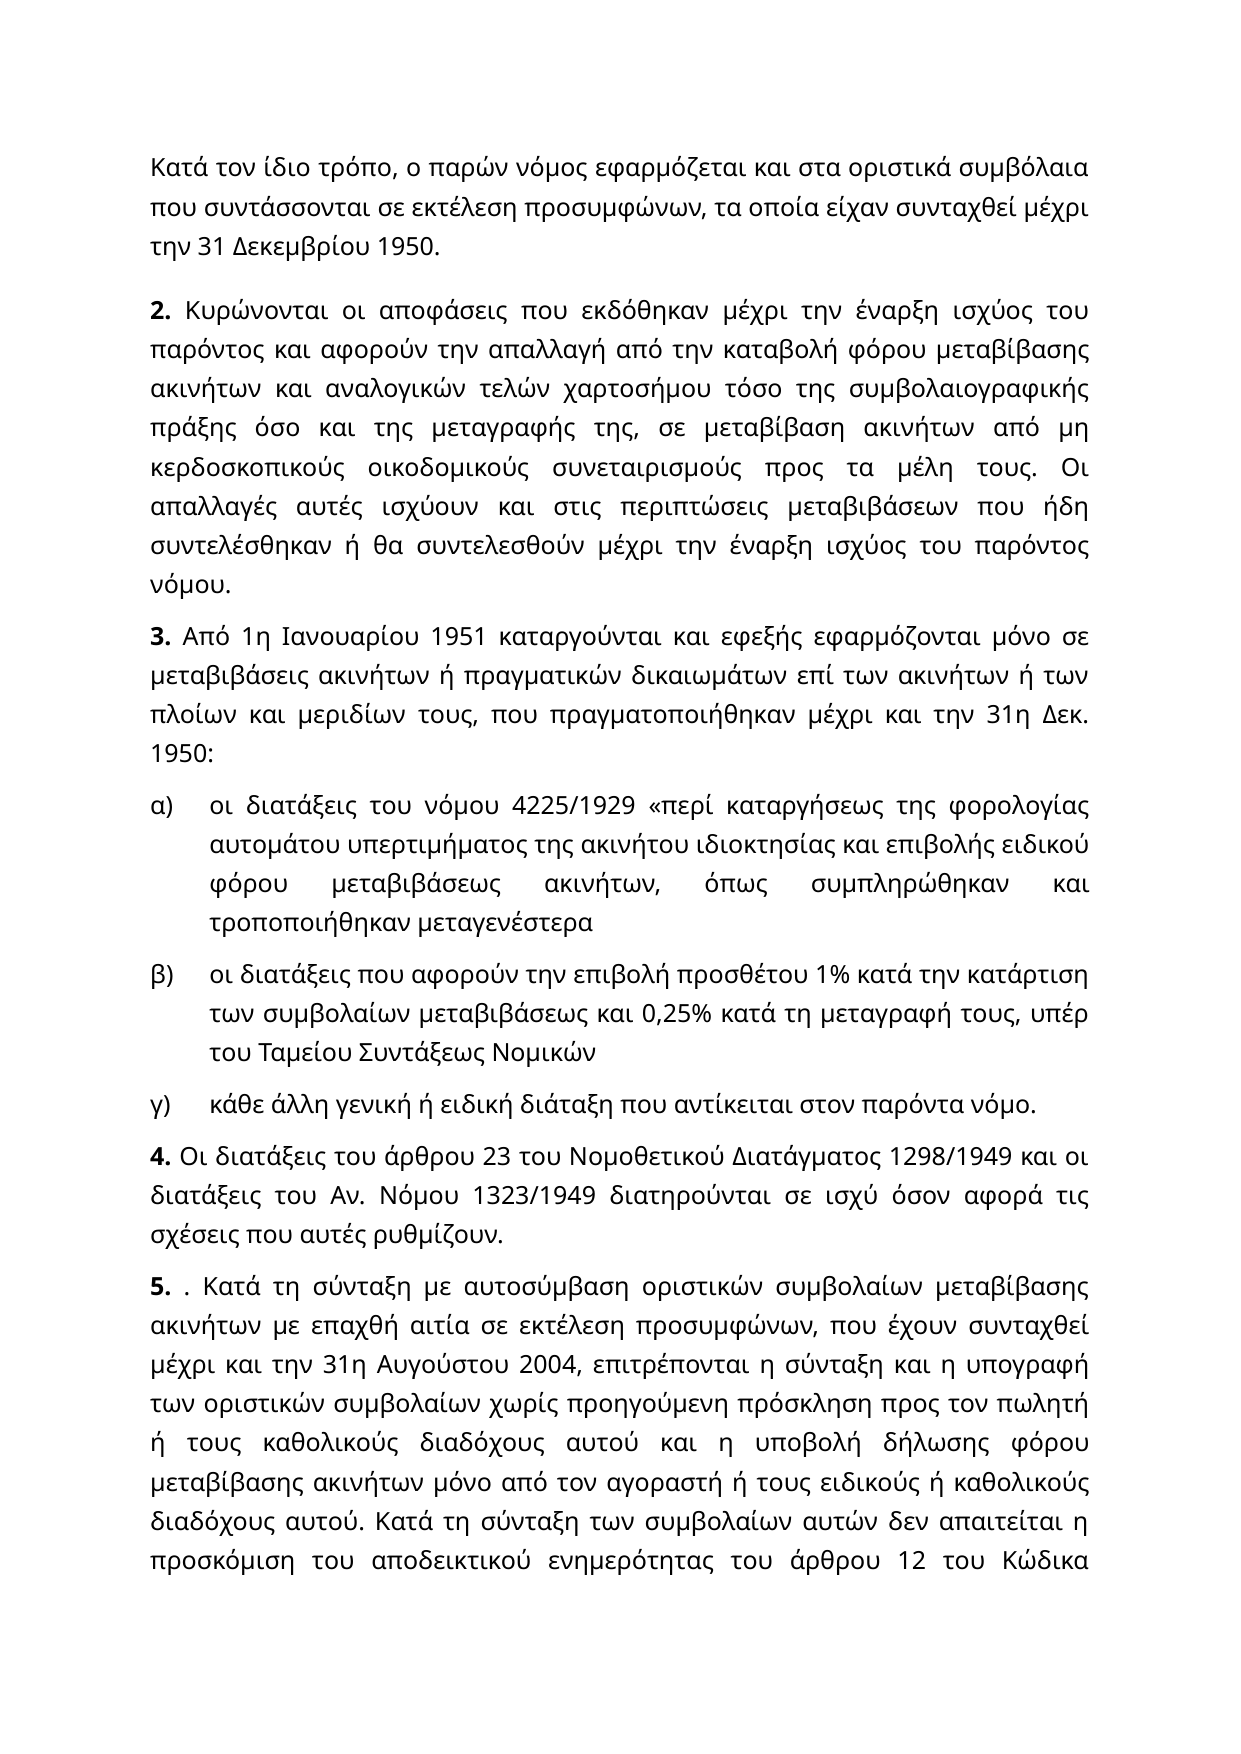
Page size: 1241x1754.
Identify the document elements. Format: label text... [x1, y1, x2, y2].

list α) οι διατάξεις του νόμου 4225/1929 «περί καταργήσεως της φορολογίας αυτομάτου υπερτιμήματος της ακινήτου ιδιοκτησίας και επιβολής ειδικού φόρου μεταβιβάσεως ακινήτων, όπως συμπληρώθηκαν και τροποποιήθηκαν μεταγενέστερα [150, 787, 1090, 939]
text 3. Από 1η Ιανουαρίου 1951 καταργούνται και εφεξής εφαρμόζονται μόνο σε μεταβιβάσεις ακινήτων ή πραγματικών δικαιωμάτων επί των ακινήτων ή των πλοίων και μεριδίων τους, που πραγματοποιήθηκαν μέχρι και την 31η Δεκ. 1950: [150, 618, 1090, 770]
text 5. . Κατά τη σύνταξη με αυτοσύμβαση οριστικών συμβολαίων μεταβίβασης ακινήτων με επαχθή αιτία σε εκτέλεση προσυμφώνων, που έχουν συνταχθεί μέχρι και την 31η Αυγούστου 2004, επιτρέπονται η σύνταξη και η υπογραφή των οριστικών συμβολαίων χωρίς προηγούμενη πρόσκληση προς τον πωλητή ή τους καθολικούς διαδόχους αυτού και η υποβολή δήλωσης φόρου μεταβίβασης ακινήτων μόνο από τον αγοραστή ή τους ειδικούς ή καθολικούς διαδόχους αυτού. Κατά τη σύνταξη των συμβολαίων αυτών δεν απαιτείται η προσκόμιση του αποδεικτικού ενημερότητας του άρθρου 12 του Κώδικα [150, 1268, 1090, 1577]
text 2. Κυρώνονται οι αποφάσεις που εκδόθηκαν μέχρι την έναρξη ισχύος του παρόντος και αφορούν την απαλλαγή από την καταβολή φόρου μεταβίβασης ακινήτων και αναλογικών τελών χαρτοσήμου τόσο της συμβολαιογραφικής πράξης όσο και της μεταγραφής της, σε μεταβίβαση ακινήτων από μη κερδοσκοπικούς οικοδομικούς συνεταιρισμούς προς τα μέλη τους. Οι απαλλαγές αυτές ισχύουν και στις περιπτώσεις μεταβιβάσεων που ήδη συντελέσθηκαν ή θα συντελεσθούν μέχρι την έναρξη ισχύος του παρόντος νόμου. [150, 292, 1090, 601]
list γ) κάθε άλλη γενική ή ειδική διάταξη που αντίκειται στον παρόντα νόμο. [150, 1087, 1090, 1121]
text 4. Οι διατάξεις του άρθρου 23 του Νομοθετικού Διατάγματος 1298/1949 και οι διατάξεις του Αν. Νόμου 1323/1949 διατηρούνται σε ισχύ όσον αφορά τις σχέσεις που αυτές ρυθμίζουν. [150, 1138, 1090, 1251]
list β) οι διατάξεις που αφορούν την επιβολή προσθέτου 1% κατά την κατάρτιση των συμβολαίων μεταβιβάσεως και 0,25% κατά τη μεταγραφή τους, υπέρ του Ταμείου Συντάξεως Νομικών [150, 957, 1090, 1069]
text Κατά τον ίδιο τρόπο, ο παρών νόμος εφαρμόζεται και στα οριστικά συμβόλαια που συντάσσονται σε εκτέλεση προσυμφώνων, τα οποία είχαν συνταχθεί μέχρι την 31 Δεκεμβρίου 1950. [150, 150, 1090, 262]
